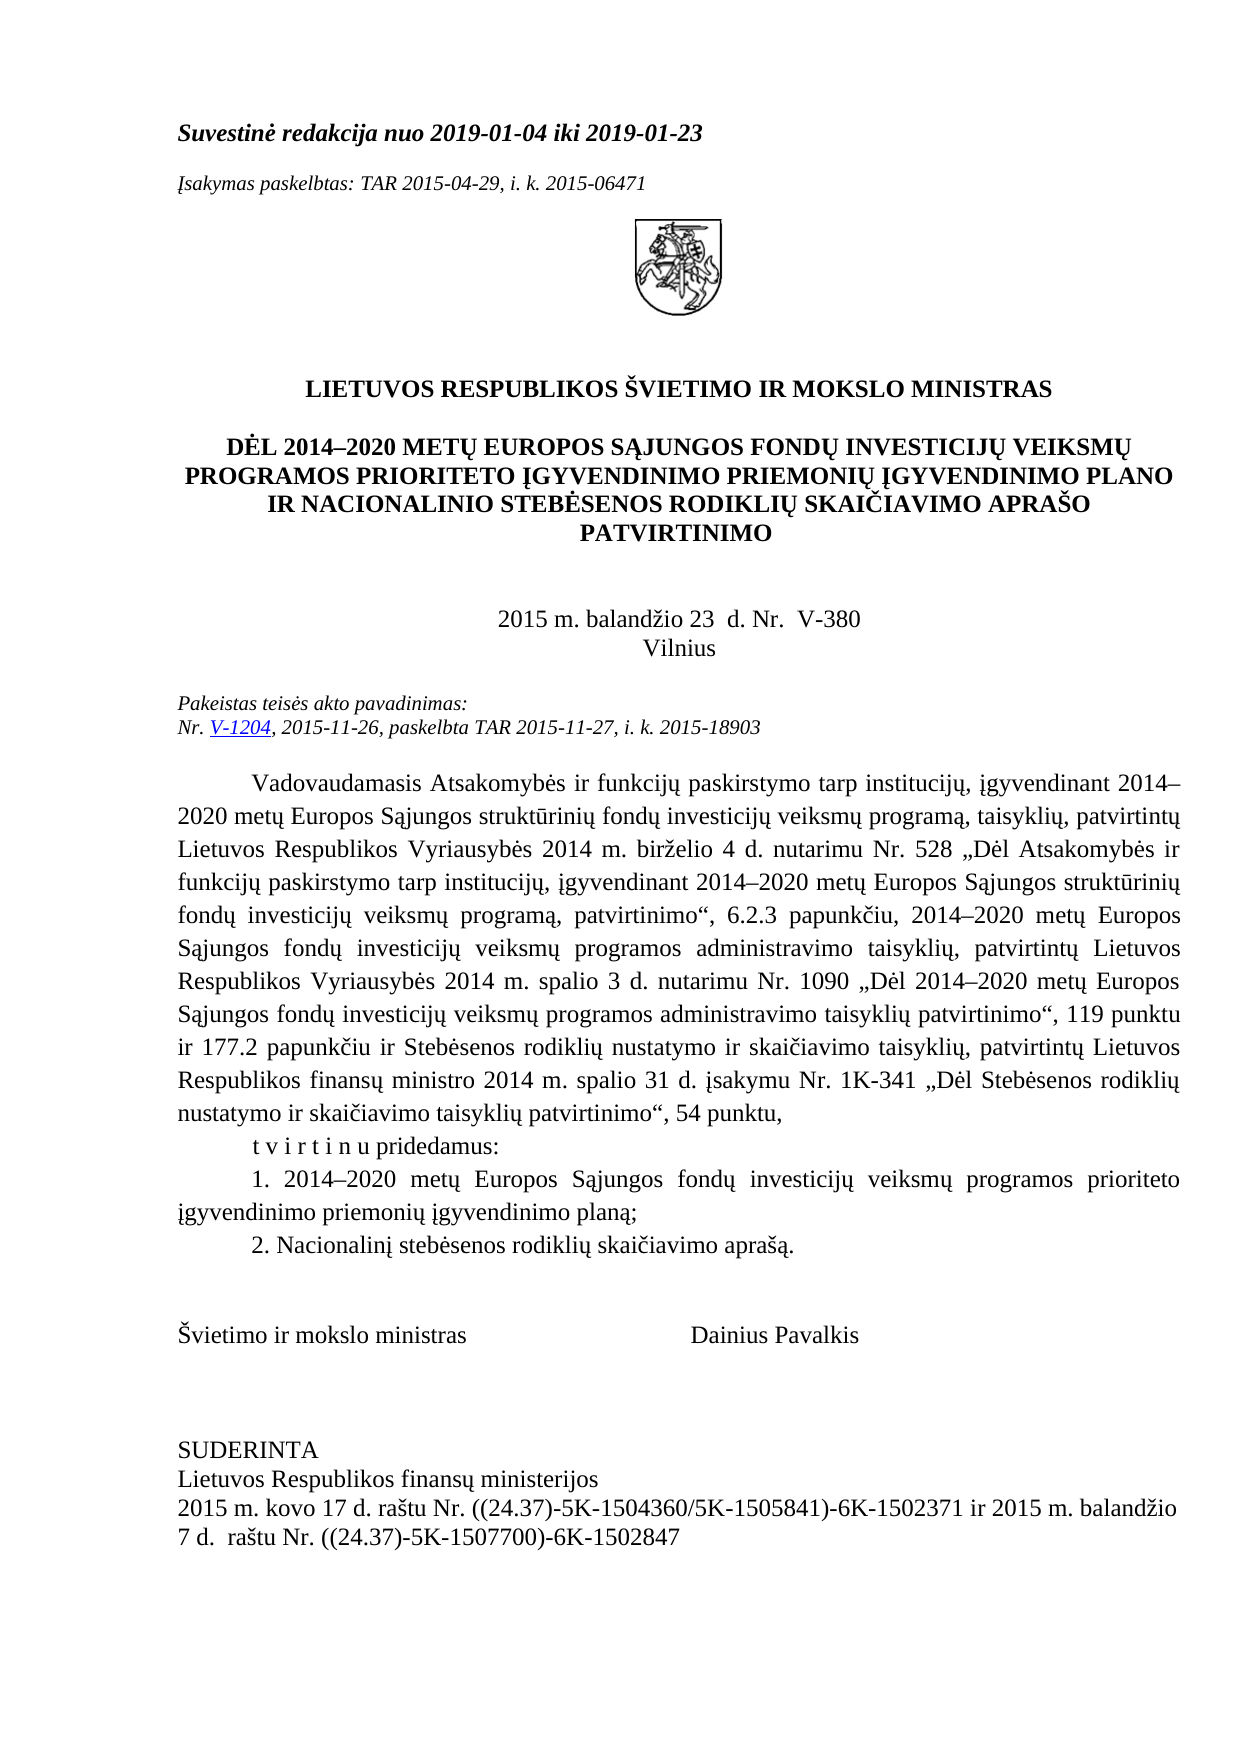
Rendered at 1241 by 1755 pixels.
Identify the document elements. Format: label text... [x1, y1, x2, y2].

text t v i r t i n u pridedamus: [177, 1131, 1181, 1160]
text 1. 2014–2020 metų Europos Sąjungos fondų investicijų veiksmų programos prioriteto įgyvendinimo priemonių įgyvendinimo planą; [177, 1164, 1181, 1226]
text Lietuvos Respublikos finansų ministerijos [177, 1464, 1181, 1493]
text Nr. V-1204, 2015-11-26, paskelbta TAR 2015-11-27, i. k. 2015-18903 [177, 715, 1181, 739]
text Suvestinė redakcija nuo 2019-01-04 iki 2019-01-23 [177, 118, 1181, 147]
text 2015 m. balandžio 23 d. Nr. V-380 [177, 604, 1181, 633]
text Vilnius [177, 633, 1181, 662]
text DĖL 2014–2020 METŲ EUROPOS SĄJUNGOS FONDŲ INVESTICIJŲ VEIKSMŲ PROGRAMOS PRIORITETO ĮGYVENDINIMO PRIEMONIŲ ĮGYVENDINIMO PLANO IR NACIONALINIO STEBĖSENOS RODIKLIŲ SKAIČIAVIMO APRAŠO PATVIRTINIMO [177, 432, 1181, 547]
text Vadovaudamasis Atsakomybės ir funkcijų paskirstymo tarp institucijų, įgyvendinant 2014–2020 metų Europos Sąjungos struktūrinių fondų investicijų veiksmų programą, taisyklių, patvirtintų Lietuvos Respublikos Vyriausybės 2014 m. birželio 4 d. nutarimu Nr. 528 „Dėl Atsakomybės ir funkcijų paskirstymo tarp institucijų, įgyvendinant 2014–2020 metų Europos Sąjungos struktūrinių fondų investicijų veiksmų programą, patvirtinimo“, 6.2.3 papunkčiu, 2014–2020 metų Europos Sąjungos fondų investicijų veiksmų programos administravimo taisyklių, patvirtintų Lietuvos Respublikos Vyriausybės 2014 m. spalio 3 d. nutarimu Nr. 1090 „Dėl 2014–2020 metų Europos Sąjungos fondų investicijų veiksmų programos administravimo taisyklių patvirtinimo“, 119 punktu ir 177.2 papunkčiu ir Stebėsenos rodiklių nustatymo ir skaičiavimo taisyklių, patvirtintų Lietuvos Respublikos finansų ministro 2014 m. spalio 31 d. įsakymu Nr. 1K-341 „Dėl Stebėsenos rodiklių nustatymo ir skaičiavimo taisyklių patvirtinimo“, 54 punktu, [177, 768, 1181, 1127]
text 2015 m. kovo 17 d. raštu Nr. ((24.37)-5K-1504360/5K-1505841)-6K-1502371 ir 2015 m. balandžio 7 d. raštu Nr. ((24.37)-5K-1507700)-6K-1502847 [177, 1493, 1181, 1551]
text Pakeistas teisės akto pavadinimas: [177, 691, 1181, 715]
text SUDERINTA [177, 1436, 1181, 1464]
text 2. Nacionalinį stebėsenos rodiklių skaičiavimo aprašą. [177, 1230, 1181, 1259]
text LIETUVOS RESPUBLIKOS ŠVIETIMO IR MOKSLO MINISTRAS [177, 374, 1181, 403]
text Įsakymas paskelbtas: TAR 2015-04-29, i. k. 2015-06471 [177, 171, 1181, 195]
text Švietimo ir mokslo ministras Dainius Pavalkis [177, 1321, 1181, 1349]
